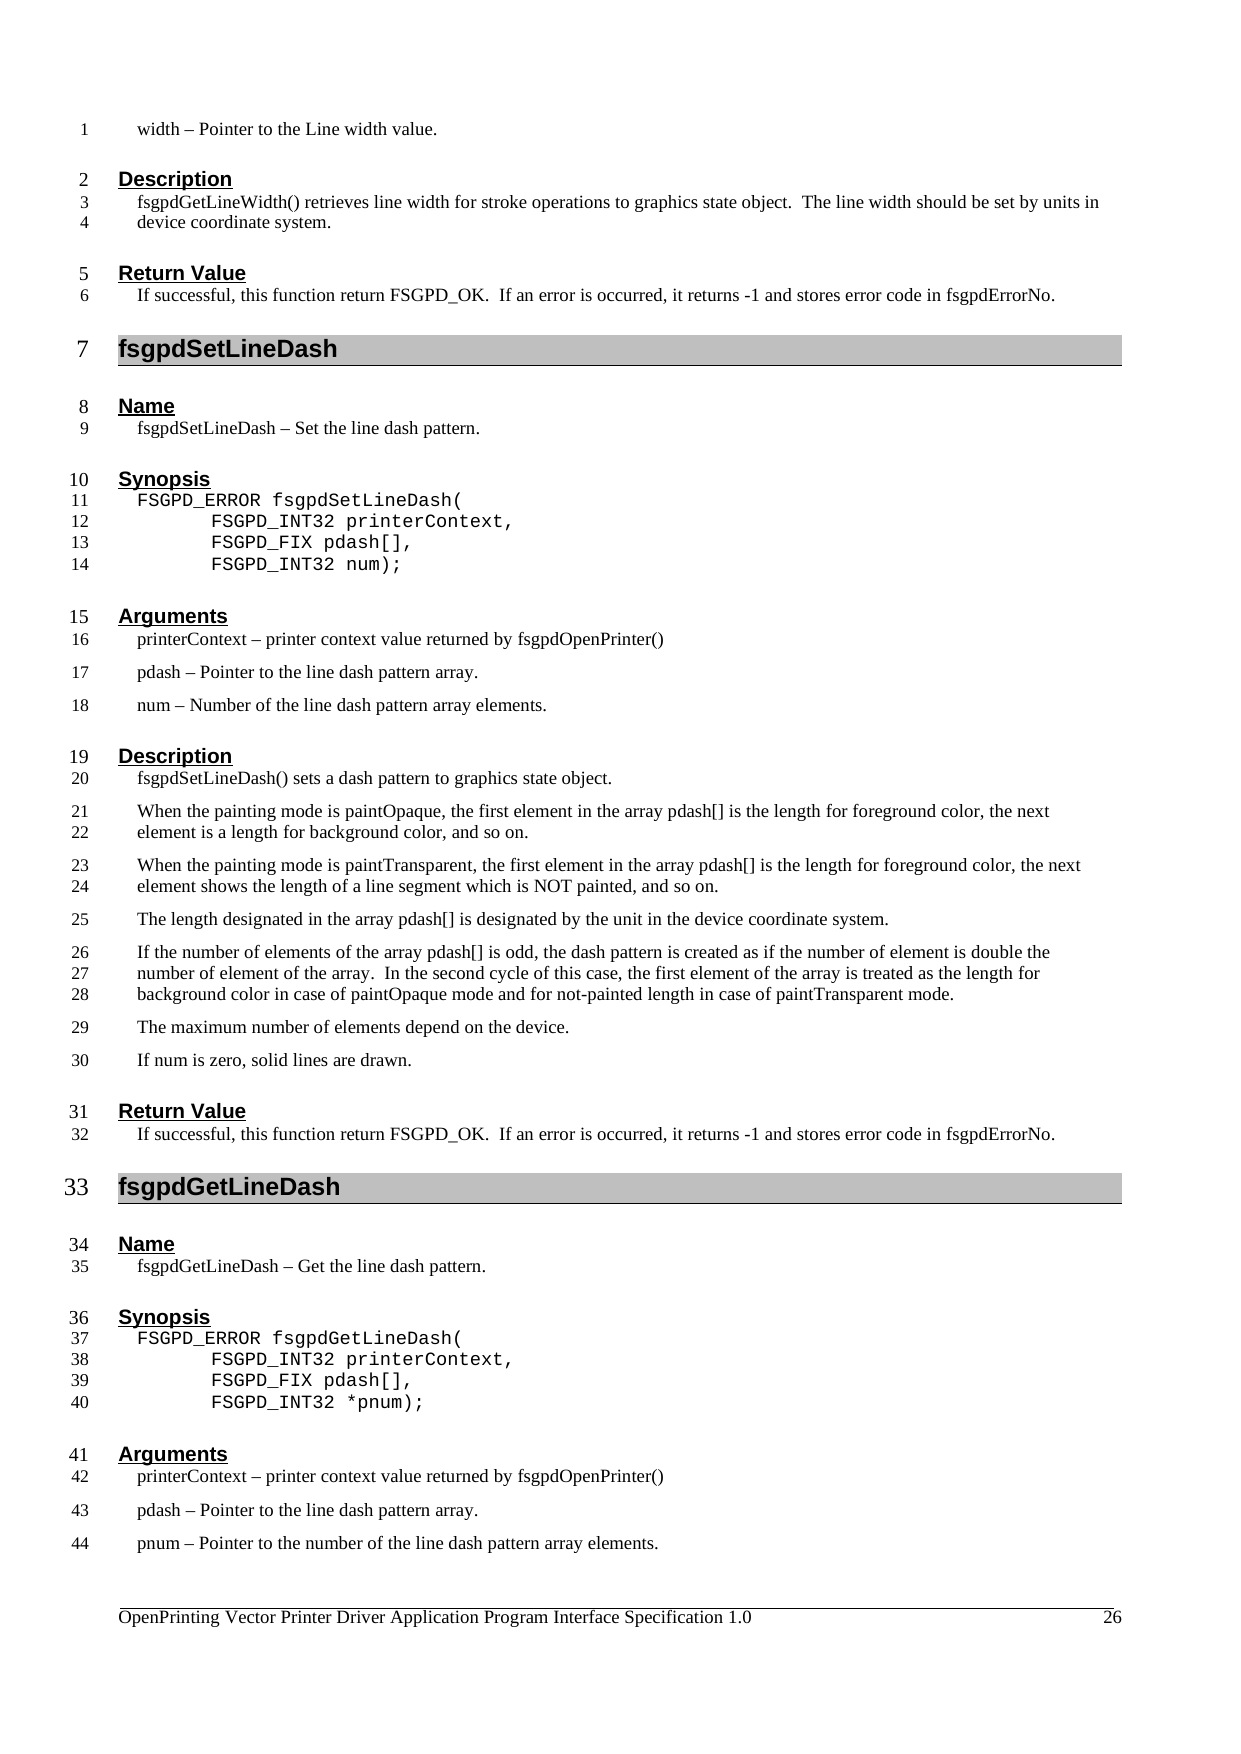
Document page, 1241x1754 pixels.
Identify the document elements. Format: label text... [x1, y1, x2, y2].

subtitle Synopsis [118, 467, 1122, 491]
text When the painting mode is paintOpaque, the first element in the array pdash[] is the length for foreground color, the next element is a length for background color, and so on. [137, 801, 1103, 842]
text FSGPD_ERROR fsgpdSetLineDash( FSGPD_INT32 printerContext, FSGPD_FIX pdash[], FSGPD_INT32 num); [137, 491, 1103, 576]
text fsgpdSetLineDash – Set the line dash pattern. [137, 418, 1103, 438]
text When the painting mode is paintTransparent, the first element in the array pdash[] is the length for foreground color, the next element shows the length of a line segment which is NOT painted, and so on. [137, 855, 1103, 896]
subtitle fsgpdGetLineDash [118, 1173, 1122, 1203]
subtitle Return Value [118, 262, 1122, 285]
text pnum – Pointer to the number of the line dash pattern array elements. [137, 1533, 1103, 1553]
subtitle Description [118, 168, 1122, 191]
text printerContext – printer context value returned by fsgpdOpenPrinter() [137, 628, 1103, 649]
text The length designated in the array pdash[] is designated by the unit in the device coordinate system. [137, 909, 1103, 929]
text If num is zero, solid lines are drawn. [137, 1050, 1103, 1071]
subtitle Return Value [118, 1100, 1122, 1123]
subtitle Synopsis [118, 1306, 1122, 1329]
subtitle fsgpdSetLineDash [118, 335, 1122, 365]
text pdash – Pointer to the line dash pattern array. [137, 661, 1103, 682]
text width – Pointer to the Line width value. [137, 118, 1103, 139]
text FSGPD_ERROR fsgpdGetLineDash( FSGPD_INT32 printerContext, FSGPD_FIX pdash[], FSGPD_INT32 *pnum); [137, 1329, 1103, 1414]
text The maximum number of elements depend on the device. [137, 1017, 1103, 1037]
text num – Number of the line dash pattern array elements. [137, 694, 1103, 715]
text If successful, this function return FSGPD_OK. If an error is occurred, it returns -1 and stores error code in fsgpdErrorNo. [137, 285, 1103, 306]
text pdash – Pointer to the line dash pattern array. [137, 1499, 1103, 1520]
text fsgpdGetLineDash – Get the line dash pattern. [137, 1256, 1103, 1276]
subtitle Description [118, 744, 1122, 768]
subtitle Name [118, 1232, 1122, 1256]
subtitle Arguments [118, 605, 1122, 628]
text If the number of elements of the array pdash[] is odd, the dash pattern is created as if the number of element is double the number of element of the array. In the second cycle of this case, the first element of the array is treated as the length for background color in case of paintOpaque mode and for not-painted length in case of paintTransparent mode. [137, 942, 1103, 1004]
text fsgpdGetLineWidth() retrieves line width for stroke operations to graphics state object. The line width should be set by units in device coordinate system. [137, 191, 1103, 233]
text printerContext – printer context value returned by fsgpdOpenPrinter() [137, 1466, 1103, 1487]
text fsgpdSetLineDash() sets a dash pattern to graphics state object. [137, 768, 1103, 788]
subtitle Name [118, 394, 1122, 418]
text If successful, this function return FSGPD_OK. If an error is occurred, it returns -1 and stores error code in fsgpdErrorNo. [137, 1123, 1103, 1144]
subtitle Arguments [118, 1443, 1122, 1466]
